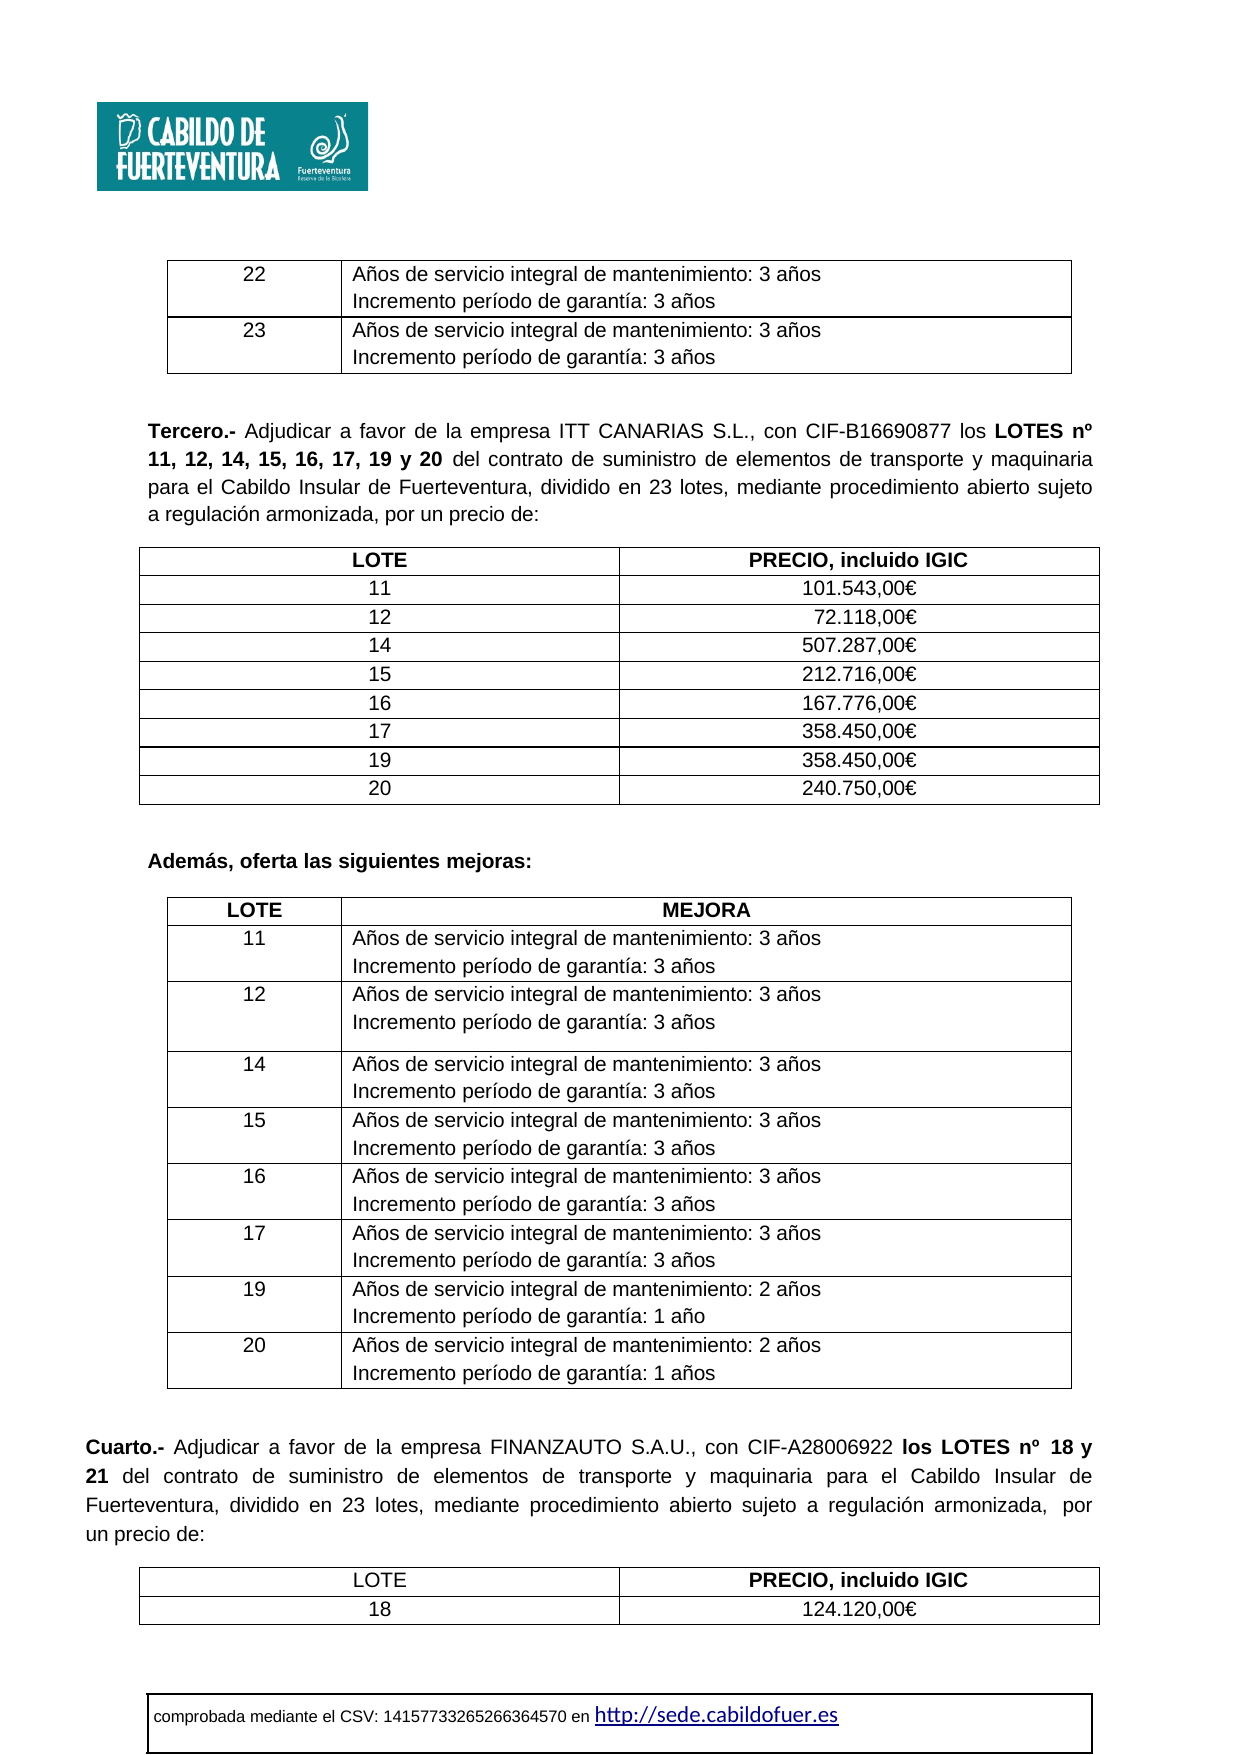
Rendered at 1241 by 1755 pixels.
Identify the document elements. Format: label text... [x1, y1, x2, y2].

table_cell 20 [140, 776, 619, 803]
table_cell Años de servicio integral de mantenimiento: 3 años Incremento período de garantía: 3 años [342, 1164, 1071, 1219]
table_cell 16 [140, 690, 619, 718]
table_header LOTE [168, 898, 341, 925]
table_cell 16 [168, 1164, 341, 1219]
table_header LOTE [140, 548, 619, 575]
table_cell Años de servicio integral de mantenimiento: 3 años Incremento período de garantía: 3 años [342, 982, 1071, 1051]
table_cell 14 [168, 1052, 341, 1107]
table_header LOTE [140, 1568, 619, 1596]
table_header PRECIO, incluido IGIC [620, 548, 1099, 575]
table_cell 124.120,00€ [620, 1597, 1099, 1624]
table_cell 17 [168, 1220, 341, 1276]
subtitle Además, oferta las siguientes mejoras: [147, 849, 1111, 873]
table_cell 507.287,00€ [620, 633, 1099, 661]
table_cell Años de servicio integral de mantenimiento: 3 años Incremento período de garantía: 3 años [342, 1220, 1071, 1276]
table_cell Años de servicio integral de mantenimiento: 3 años Incremento período de garantía: 3 años [342, 926, 1071, 981]
table_cell 11 [168, 926, 341, 981]
table_cell 101.543,00€ [620, 576, 1099, 604]
table_cell 17 [140, 719, 619, 746]
table_cell 167.776,00€ [620, 690, 1099, 718]
table_cell Años de servicio integral de mantenimiento: 3 años Incremento período de garantía: 3 años [342, 1052, 1071, 1107]
table_cell 12 [140, 605, 619, 632]
table_header MEJORA [342, 898, 1071, 925]
table_cell 72.118,00€ [620, 605, 1099, 632]
table_cell Años de servicio integral de mantenimiento: 3 años Incremento período de garantía: 3 años [342, 1108, 1071, 1163]
table_header 22 [168, 261, 341, 316]
table_cell 12 [168, 982, 341, 1051]
table_cell Años de servicio integral de mantenimiento: 2 años Incremento período de garantía: 1 año [342, 1277, 1071, 1332]
table_cell 11 [140, 576, 619, 604]
table_cell Años de servicio integral de mantenimiento: 3 años Incremento período de garantía: 3 años [342, 318, 1071, 373]
table_cell 19 [140, 748, 619, 775]
table_cell 358.450,00€ [620, 748, 1099, 775]
table_cell 19 [168, 1277, 341, 1332]
table_cell 18 [140, 1597, 619, 1624]
table_cell 240.750,00€ [620, 776, 1099, 803]
table_cell 15 [168, 1108, 341, 1163]
table_cell 358.450,00€ [620, 719, 1099, 746]
table_cell 20 [168, 1333, 341, 1388]
text Tercero.- Adjudicar a favor de la empresa ITT CANARIAS S.L., con CIF-B16690877 los LOTES nº 11, 12, 14, 15, 16, 17, 19 y 20 del contrato de suministro de elementos de transporte y maquinaria para el Cabildo Insular de Fuerteventura, dividido en 23 lotes, mediante procedimiento abierto sujeto a regulación armonizada, por un precio de: [148, 419, 1093, 526]
table_cell Años de servicio integral de mantenimiento: 2 años Incremento período de garantía: 1 años [342, 1333, 1071, 1388]
table_header Años de servicio integral de mantenimiento: 3 años Incremento período de garantía: 3 años [342, 261, 1071, 316]
text Cuarto.- Adjudicar a favor de la empresa FINANZAUTO S.A.U., con CIF-A28006922 los LOTES nº 18 y 21 del contrato de suministro de elementos de transporte y maquinaria para el Cabildo Insular de Fuerteventura, dividido en 23 lotes, mediante procedimiento abierto sujeto a regulación armonizada, por un precio de: [85, 1434, 1093, 1545]
table_cell 15 [140, 662, 619, 689]
table_header PRECIO, incluido IGIC [620, 1568, 1099, 1596]
table_cell 212.716,00€ [620, 662, 1099, 689]
table_cell 14 [140, 633, 619, 661]
table_cell 23 [168, 318, 341, 373]
